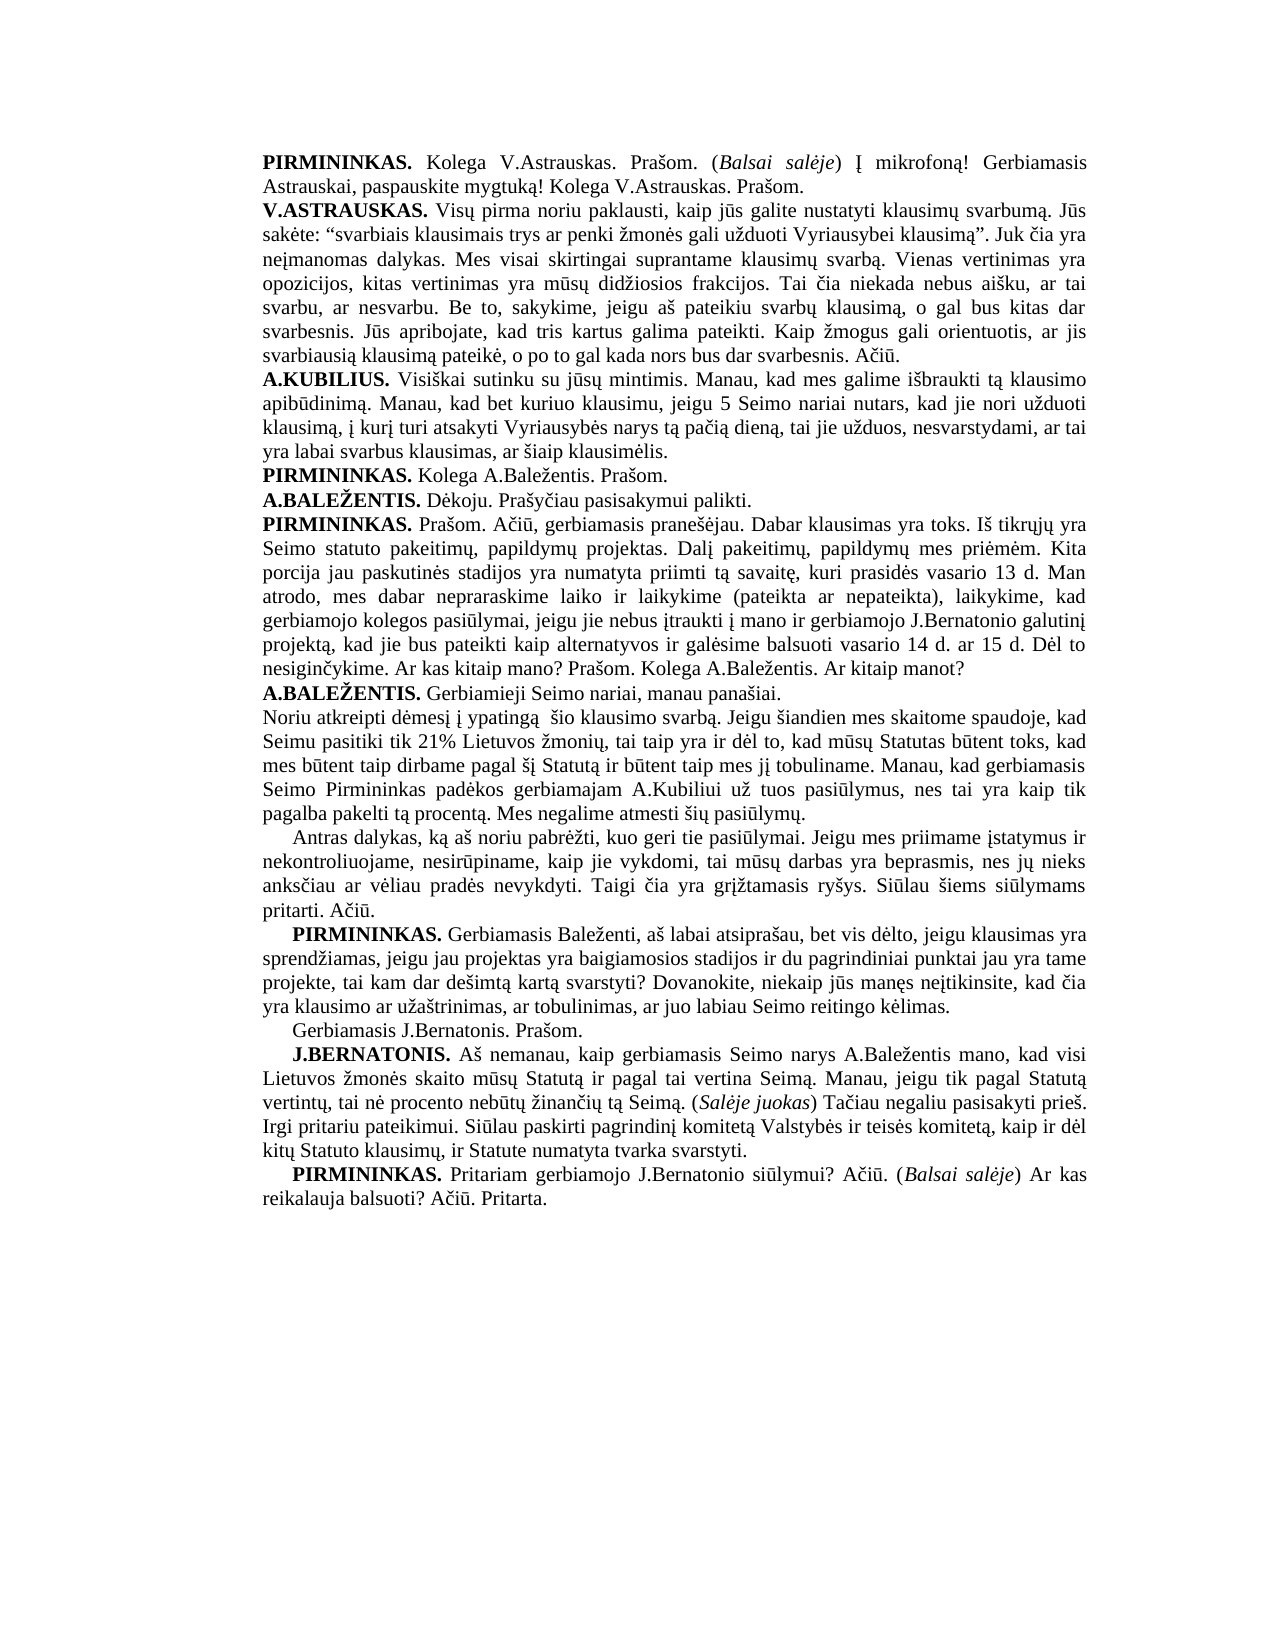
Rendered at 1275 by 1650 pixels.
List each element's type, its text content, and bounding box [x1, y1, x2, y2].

text PIRMININKAS. Kolega V.Astrauskas. Prašom. (Balsai salėje) Į mikrofoną! Gerbiamasis Astrauskai, paspauskite mygtuką! Kolega V.Astrauskas. Prašom. [262, 150, 1087, 198]
text V.ASTRAUSKAS. Visų pirma noriu paklausti, kaip jūs galite nustatyti klausimų svarbumą. Jūs sakėte: “svarbiais klausimais trys ar penki žmonės gali užduoti Vyriausybei klausimą”. Juk čia yra neįmanomas dalykas. Mes visai skirtingai suprantame klausimų svarbą. Vienas vertinimas yra opozicijos, kitas vertinimas yra mūsų didžiosios frakcijos. Tai čia niekada nebus aišku, ar tai svarbu, ar nesvarbu. Be to, sakykime, jeigu aš pateikiu svarbų klausimą, o gal bus kitas dar svarbesnis. Jūs apribojate, kad tris kartus galima pateikti. Kaip žmogus gali orientuotis, ar jis svarbiausią klausimą pateikė, o po to gal kada nors bus dar svarbesnis. Ačiū. [262, 198, 1087, 367]
text Antras dalykas, ką aš noriu pabrėžti, kuo geri tie pasiūlymai. Jeigu mes priimame įstatymus ir nekontroliuojame, nesirūpiname, kaip jie vykdomi, tai mūsų darbas yra beprasmis, nes jų nieks anksčiau ar vėliau pradės nevykdyti. Taigi čia yra grįžtamasis ryšys. Siūlau šiems siūlymams pritarti. Ačiū. [262, 825, 1087, 922]
text A.BALEŽENTIS. Gerbiamieji Seimo nariai, manau panašiai. [262, 681, 1087, 705]
text Gerbiamasis J.Bernatonis. Prašom. [262, 1018, 1087, 1042]
text J.BERNATONIS. Aš nemanau, kaip gerbiamasis Seimo narys A.Baležentis mano, kad visi Lietuvos žmonės skaito mūsų Statutą ir pagal tai vertina Seimą. Manau, jeigu tik pagal Statutą vertintų, tai nė procento nebūtų žinančių tą Seimą. (Salėje juokas) Tačiau negaliu pasisakyti prieš. Irgi pritariu pateikimui. Siūlau paskirti pagrindinį komitetą Valstybės ir teisės komitetą, kaip ir dėl kitų Statuto klausimų, ir Statute numatyta tvarka svarstyti. [262, 1042, 1087, 1162]
text Noriu atkreipti dėmesį į ypatingą šio klausimo svarbą. Jeigu šiandien mes skaitome spaudoje, kad Seimu pasitiki tik 21% Lietuvos žmonių, tai taip yra ir dėl to, kad mūsų Statutas būtent toks, kad mes būtent taip dirbame pagal šį Statutą ir būtent taip mes jį tobuliname. Manau, kad gerbiamasis Seimo Pirmininkas padėkos gerbiamajam A.Kubiliui už tuos pasiūlymus, nes tai yra kaip tik pagalba pakelti tą procentą. Mes negalime atmesti šių pasiūlymų. [262, 705, 1087, 825]
text A.BALEŽENTIS. Dėkoju. Prašyčiau pasisakymui palikti. [262, 488, 1087, 512]
text PIRMININKAS. Gerbiamasis Baleženti, aš labai atsiprašau, bet vis dėlto, jeigu klausimas yra sprendžiamas, jeigu jau projektas yra baigiamosios stadijos ir du pagrindiniai punktai jau yra tame projekte, tai kam dar dešimtą kartą svarstyti? Dovanokite, niekaip jūs manęs neįtikinsite, kad čia yra klausimo ar užaštrinimas, ar tobulinimas, ar juo labiau Seimo reitingo kėlimas. [262, 922, 1087, 1018]
text PIRMININKAS. Kolega A.Baležentis. Prašom. [262, 463, 1087, 487]
text PIRMININKAS. Prašom. Ačiū, gerbiamasis pranešėjau. Dabar klausimas yra toks. Iš tikrųjų yra Seimo statuto pakeitimų, papildymų projektas. Dalį pakeitimų, papildymų mes priėmėm. Kita porcija jau paskutinės stadijos yra numatyta priimti tą savaitę, kuri prasidės vasario 13 d. Man atrodo, mes dabar nepraraskime laiko ir laikykime (pateikta ar nepateikta), laikykime, kad gerbiamojo kolegos pasiūlymai, jeigu jie nebus įtraukti į mano ir gerbiamojo J.Bernatonio galutinį projektą, kad jie bus pateikti kaip alternatyvos ir galėsime balsuoti vasario 14 d. ar 15 d. Dėl to nesiginčykime. Ar kas kitaip mano? Prašom. Kolega A.Baležentis. Ar kitaip manot? [262, 512, 1087, 680]
text PIRMININKAS. Pritariam gerbiamojo J.Bernatonio siūlymui? Ačiū. (Balsai salėje) Ar kas reikalauja balsuoti? Ačiū. Pritarta. [262, 1162, 1087, 1210]
text A.KUBILIUS. Visiškai sutinku su jūsų mintimis. Manau, kad mes galime išbraukti tą klausimo apibūdinimą. Manau, kad bet kuriuo klausimu, jeigu 5 Seimo nariai nutars, kad jie nori užduoti klausimą, į kurį turi atsakyti Vyriausybės narys tą pačią dieną, tai jie užduos, nesvarstydami, ar tai yra labai svarbus klausimas, ar šiaip klausimėlis. [262, 367, 1087, 463]
